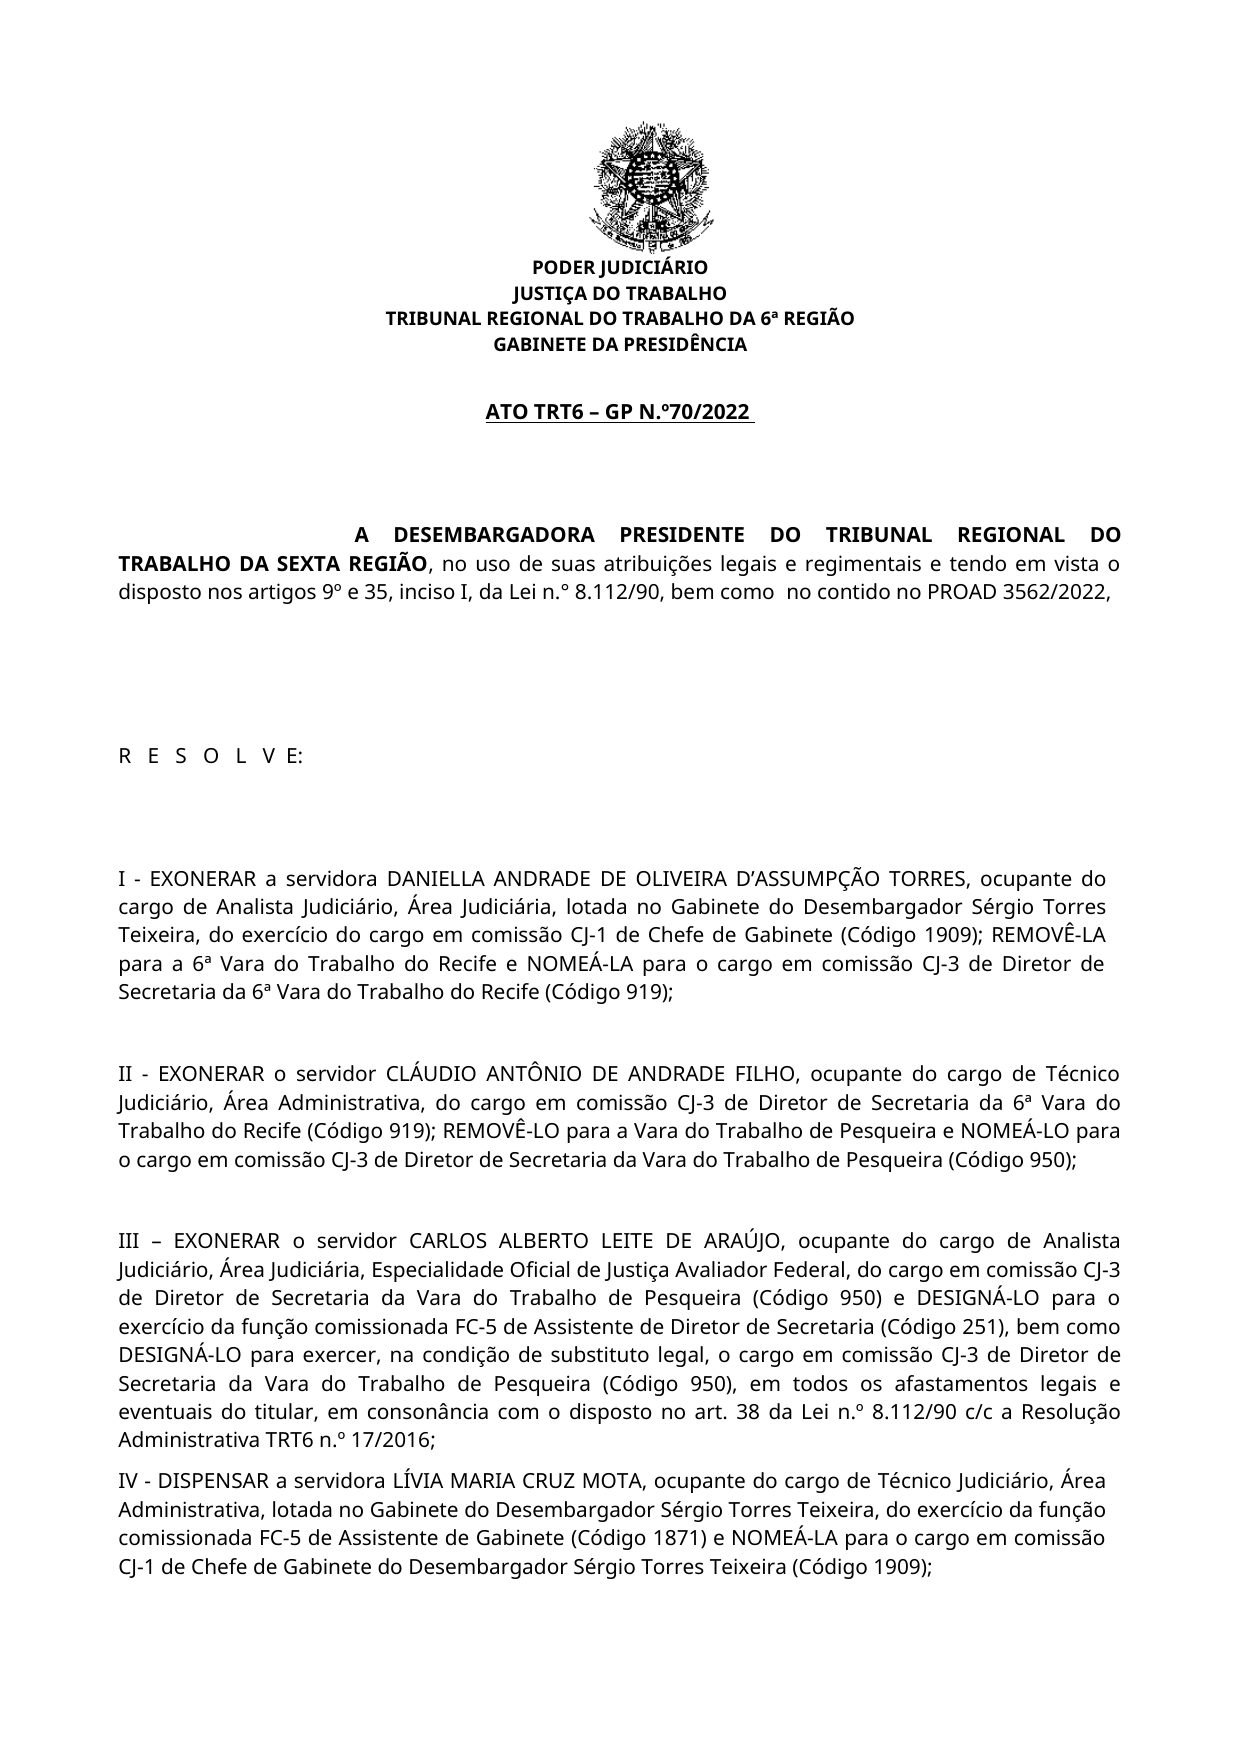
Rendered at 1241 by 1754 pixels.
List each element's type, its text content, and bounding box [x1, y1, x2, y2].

text PODER JUDICIÁRIO [118, 254, 1122, 280]
text II - EXONERAR o servidor CLÁUDIO ANTÔNIO DE ANDRADE FILHO, ocupante do cargo de Técnico Judiciário, Área Administrativa, do cargo em comissão CJ-3 de Diretor de Secretaria da 6ª Vara do Trabalho do Recife (Código 919); REMOVÊ-LO para a Vara do Trabalho de Pesqueira e NOMEÁ-LO para o cargo em comissão CJ-3 de Diretor de Secretaria da Vara do Trabalho de Pesqueira (Código 950); [118, 1059, 1122, 1173]
text ATO TRT6 – GP N.º70/2022 [118, 397, 1122, 426]
text I - EXONERAR a servidora DANIELLA ANDRADE DE OLIVEIRA D’ASSUMPÇÃO TORRES, ocupante do cargo de Analista Judiciário, Área Judiciária, lotada no Gabinete do Desembargador Sérgio Torres Teixeira, do exercício do cargo em comissão CJ-1 de Chefe de Gabinete (Código 1909); REMOVÊ-LA para a 6ª Vara do Trabalho do Recife e NOMEÁ-LA para o cargo em comissão CJ-3 de Diretor de Secretaria da 6ª Vara do Trabalho do Recife (Código 919); [118, 864, 1107, 1006]
text IV - DISPENSAR a servidora LÍVIA MARIA CRUZ MOTA, ocupante do cargo de Técnico Judiciário, Área Administrativa, lotada no Gabinete do Desembargador Sérgio Torres Teixeira, do exercício da função comissionada FC-5 de Assistente de Gabinete (Código 1871) e NOMEÁ-LA para o cargo em comissão CJ-1 de Chefe de Gabinete do Desembargador Sérgio Torres Teixeira (Código 1909); [118, 1467, 1107, 1580]
text III – EXONERAR o servidor CARLOS ALBERTO LEITE DE ARAÚJO, ocupante do cargo de Analista Judiciário, Área Judiciária, Especialidade Oficial de Justiça Avaliador Federal, do cargo em comissão CJ-3 de Diretor de Secretaria da Vara do Trabalho de Pesqueira (Código 950) e DESIGNÁ-LO para o exercício da função comissionada FC-5 de Assistente de Diretor de Secretaria (Código 251), bem como DESIGNÁ-LO para exercer, na condição de substituto legal, o cargo em comissão CJ-3 de Diretor de Secretaria da Vara do Trabalho de Pesqueira (Código 950), em todos os afastamentos legais e eventuais do titular, em consonância com o disposto no art. 38 da Lei n.º 8.112/90 c/c a Resolução Administrativa TRT6 n.º 17/2016; [118, 1227, 1122, 1454]
text R E S O L V E: [118, 741, 1122, 769]
picture [587, 118, 717, 255]
text A DESEMBARGADORA PRESIDENTE DO TRIBUNAL REGIONAL DO TRABALHO DA SEXTA REGIÃO, no uso de suas atribuições legais e regimentais e tendo em vista o disposto nos artigos 9º e 35, inciso I, da Lei n.° 8.112/90, bem como no contido no PROAD 3562/2022, [118, 520, 1122, 606]
text GABINETE DA PRESIDÊNCIA [118, 331, 1122, 357]
text TRIBUNAL REGIONAL DO TRABALHO DA 6ª REGIÃO [118, 306, 1122, 331]
subtitle JUSTIÇA DO TRABALHO [118, 280, 1122, 306]
